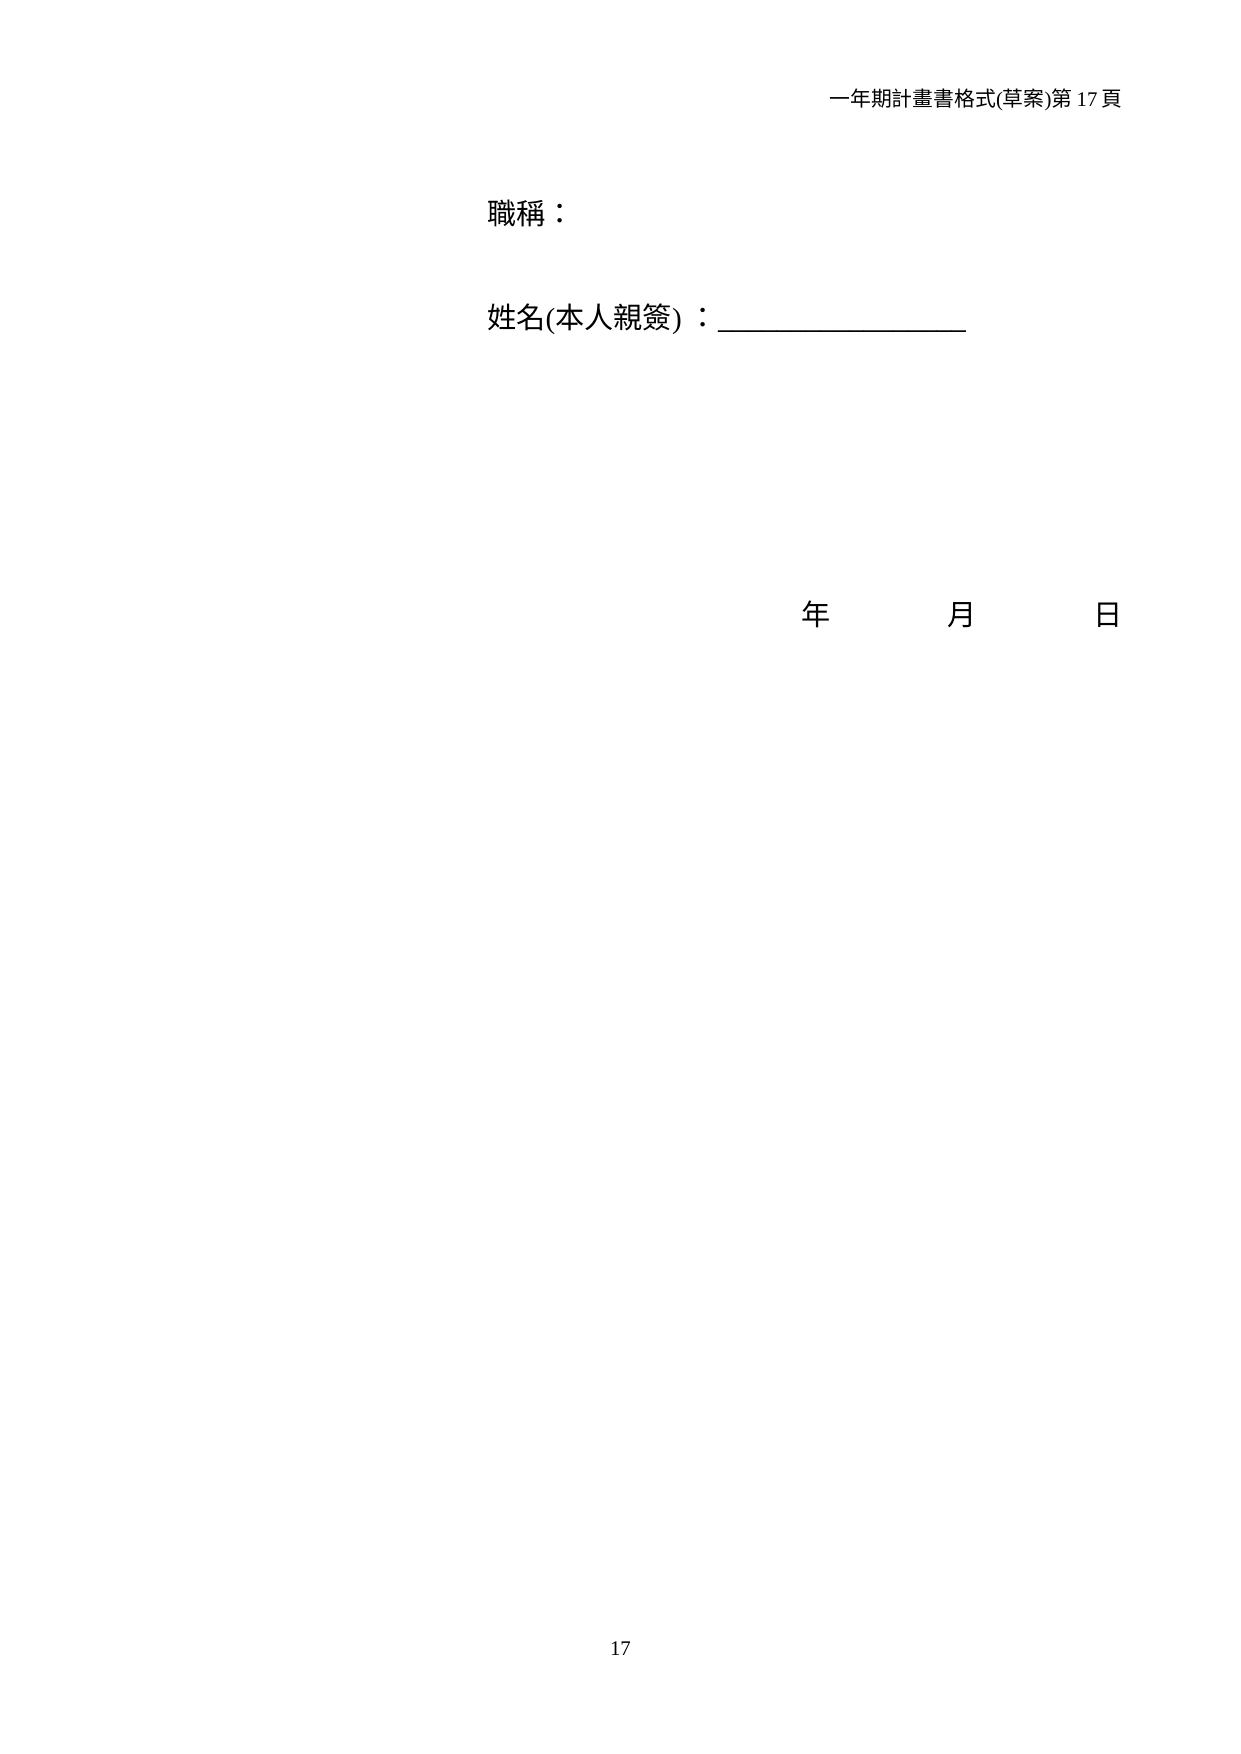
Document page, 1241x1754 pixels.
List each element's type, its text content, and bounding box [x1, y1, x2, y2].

text 年 月 日 [118, 571, 1122, 634]
text 姓名(本人親簽) ：_________________ [118, 274, 1122, 337]
text 職稱： [118, 170, 1122, 232]
